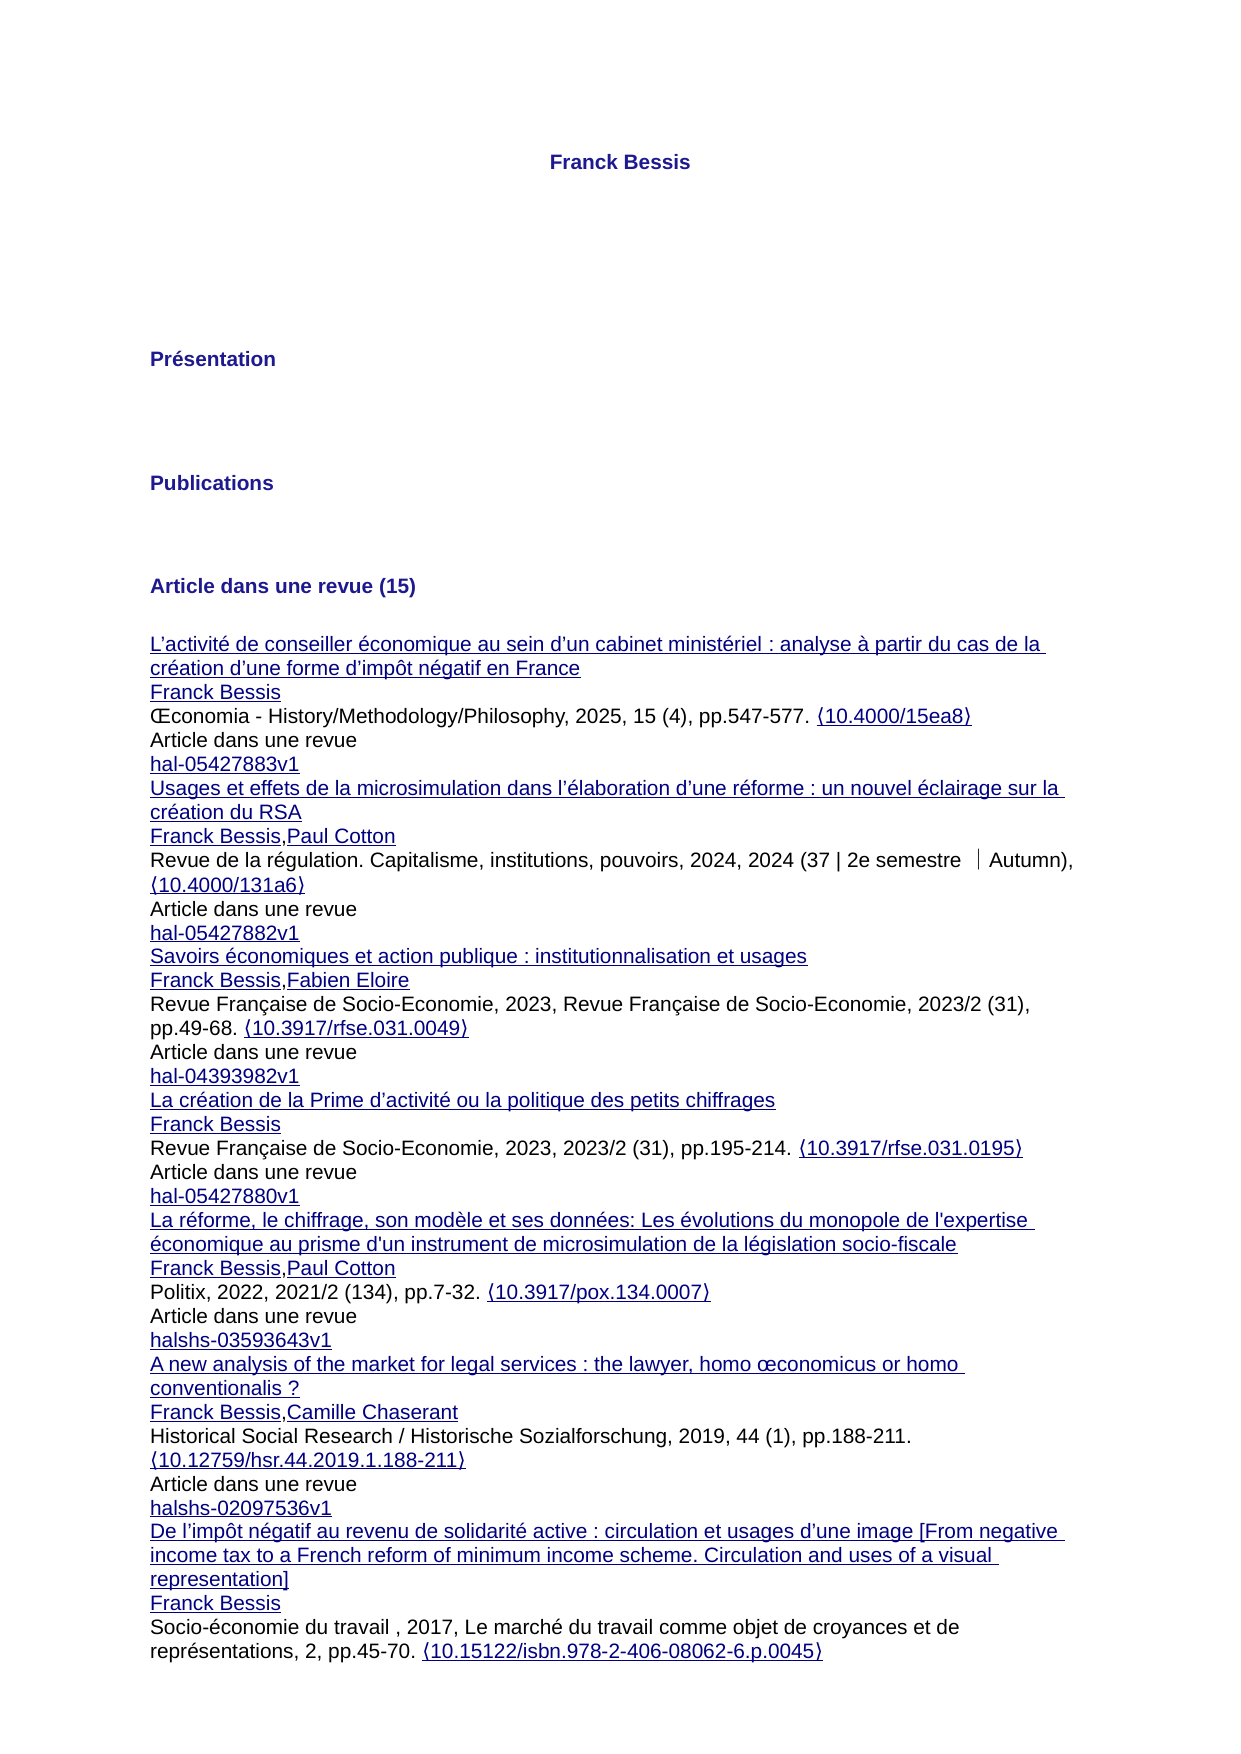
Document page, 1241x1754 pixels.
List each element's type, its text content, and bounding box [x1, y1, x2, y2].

subtitle Franck Bessis [150, 150, 1090, 174]
table_cell La création de la Prime d’activité ou la politique des petits chiffrages Franck Bessis Revue Française de Socio-Economie, 2023, 2023/2 (31), pp.195-214. ⟨10.3917/rfse.031.0195⟩ Article dans une revue hal-05427880v1 [150, 1088, 1090, 1208]
table_cell Usages et effets de la microsimulation dans l’élaboration d’une réforme : un nouvel éclairage sur la création du RSA Franck Bessis,Paul Cotton Revue de la régulation. Capitalisme, institutions, pouvoirs, 2024, 2024 (37 | 2e semestre ｜Autumn), ⟨10.4000/131a6⟩ Article dans une revue hal-05427882v1 [150, 776, 1090, 944]
table_cell A new analysis of the market for legal services : the lawyer, homo œconomicus or homo conventionalis ? Franck Bessis,Camille Chaserant Historical Social Research / Historische Sozialforschung, 2019, 44 (1), pp.188-211. ⟨10.12759/hsr.44.2019.1.188-211⟩ Article dans une revue halshs-02097536v1 [150, 1352, 1090, 1519]
table_cell Savoirs économiques et action publique : institutionnalisation et usages Franck Bessis,Fabien Eloire Revue Française de Socio-Economie, 2023, Revue Française de Socio-Economie, 2023/2 (31), pp.49-68. ⟨10.3917/rfse.031.0049⟩ Article dans une revue hal-04393982v1 [150, 944, 1090, 1088]
table_cell De l’impôt négatif au revenu de solidarité active : circulation et usages d’une image [From negative income tax to a French reform of minimum income scheme. Circulation and uses of a visual representation] Franck Bessis Socio-économie du travail , 2017, Le marché du travail comme objet de croyances et de représentations, 2, pp.45-70. ⟨10.15122/isbn.978-2-406-08062-6.p.0045⟩ [150, 1519, 1090, 1663]
table_cell La réforme, le chiffrage, son modèle et ses données: Les évolutions du monopole de l'expertise économique au prisme d'un instrument de microsimulation de la législation socio-fiscale Franck Bessis,Paul Cotton Politix, 2022, 2021/2 (134), pp.7-32. ⟨10.3917/pox.134.0007⟩ Article dans une revue halshs-03593643v1 [150, 1208, 1090, 1352]
subtitle Présentation [150, 347, 1090, 371]
subtitle Article dans une revue (15) [150, 574, 1090, 598]
table_header L’activité de conseiller économique au sein d’un cabinet ministériel : analyse à partir du cas de la création d’une forme d’impôt négatif en France Franck Bessis Œconomia - History/Methodology/Philosophy, 2025, 15 (4), pp.547-577. ⟨10.4000/15ea8⟩ Article dans une revue hal-05427883v1 [150, 632, 1090, 776]
subtitle Publications [150, 471, 1090, 495]
